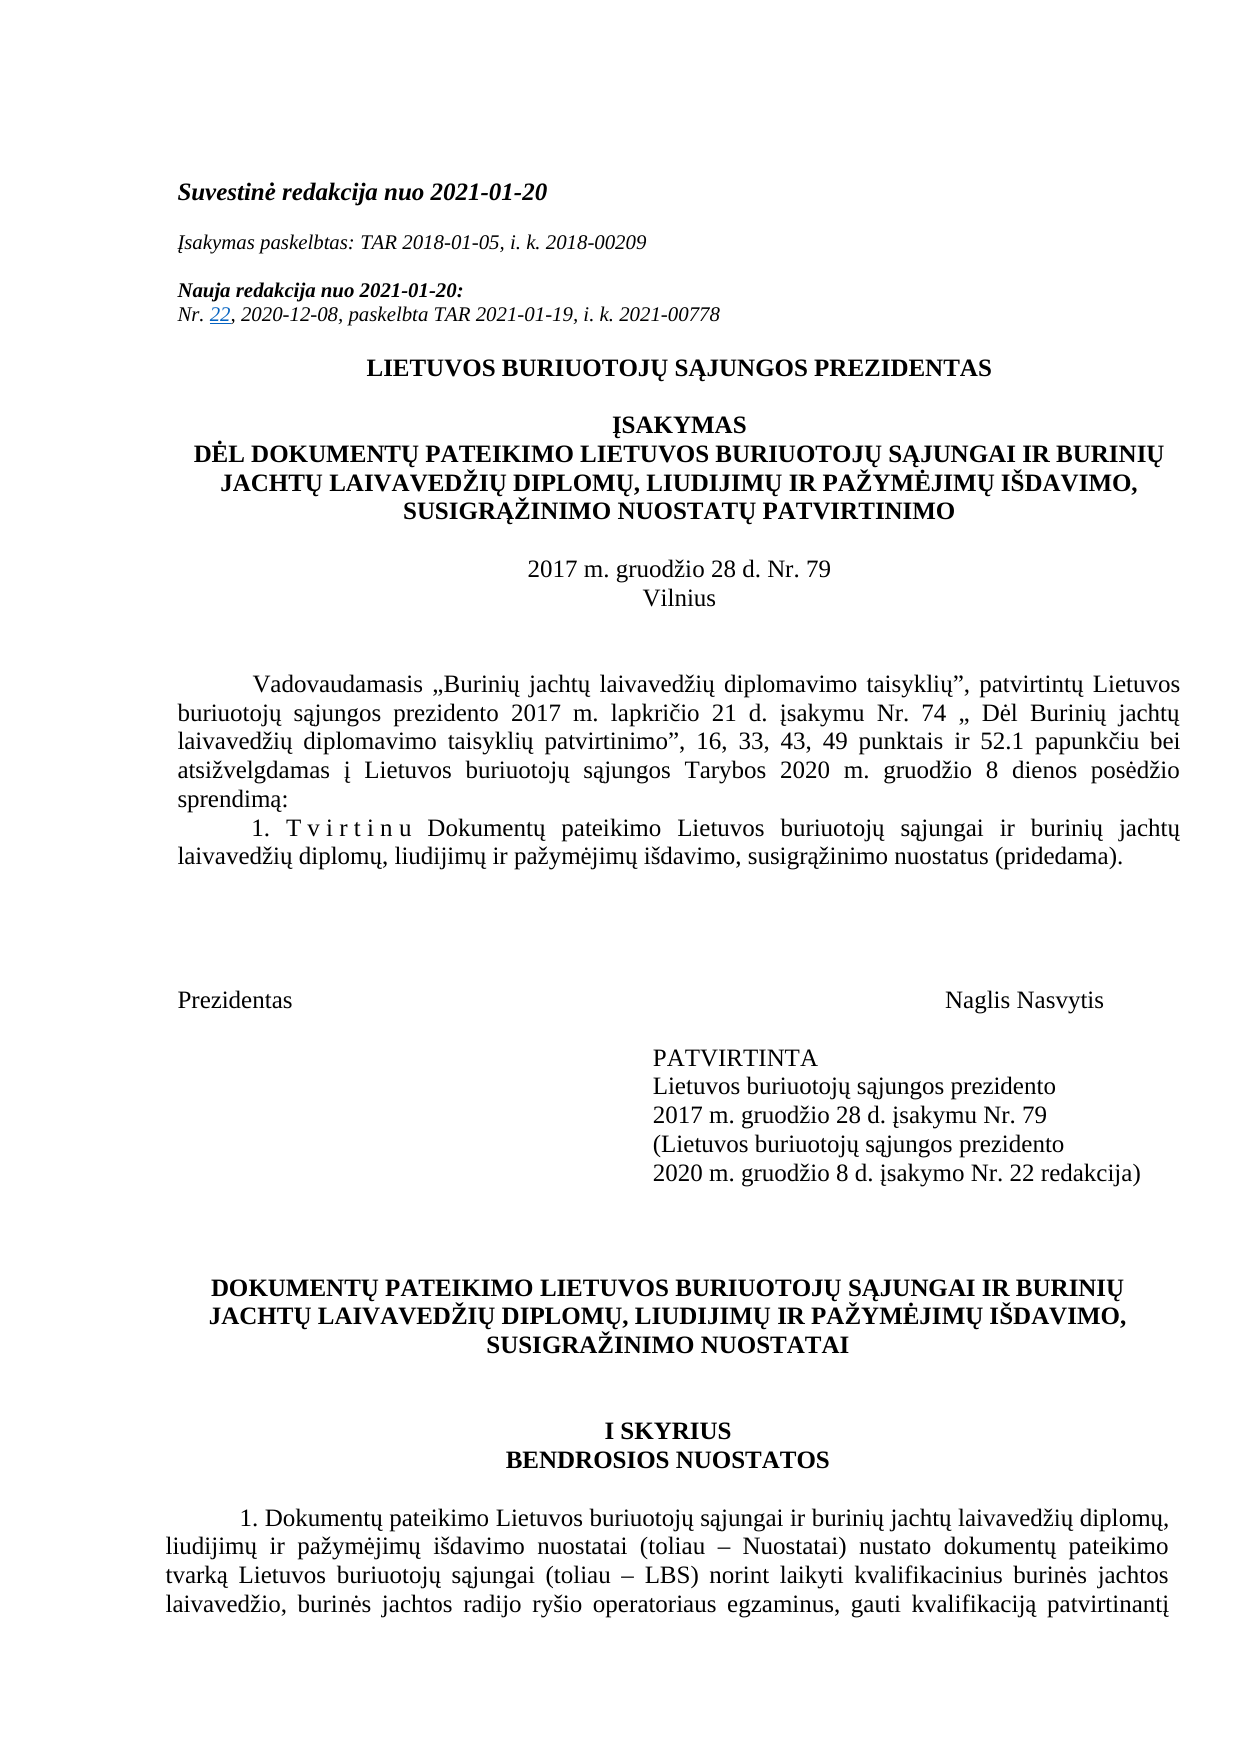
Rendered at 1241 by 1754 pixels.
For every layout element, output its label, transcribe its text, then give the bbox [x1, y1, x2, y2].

text 2017 m. gruodžio 28 d. Nr. 79 [177, 554, 1181, 583]
text Vilnius [177, 583, 1181, 611]
text BENDROSIOS NUOSTATOS [165, 1445, 1170, 1474]
text Suvestinė redakcija nuo 2021-01-20 [177, 177, 1181, 206]
text 1. Dokumentų pateikimo Lietuvos buriuotojų sąjungai ir burinių jachtų laivavedžių diplomų, liudijimų ir pažymėjimų išdavimo nuostatai (toliau – Nuostatai) nustato dokumentų pateikimo tvarką Lietuvos buriuotojų sąjungai (toliau – LBS) norint laikyti kvalifikacinius burinės jachtos laivavedžio, burinės jachtos radijo ryšio operatoriaus egzaminus, gauti kvalifikaciją patvirtinantį [165, 1503, 1170, 1618]
text Prezidentas Naglis Nasvytis [177, 985, 1181, 1014]
text I SKYRIUS [165, 1416, 1170, 1445]
text 1. Tvirtinu Dokumentų pateikimo Lietuvos buriuotojų sąjungai ir burinių jachtų laivavedžių diplomų, liudijimų ir pažymėjimų išdavimo, susigrąžinimo nuostatus (pridedama). [177, 813, 1181, 870]
text Nauja redakcija nuo 2021-01-20: [177, 278, 1181, 302]
text DOKUMENTŲ PATEIKIMO LIETUVOS BURIUOTOJŲ SĄJUNGAI IR BURINIŲ JACHTŲ LAIVAVEDŽIŲ DIPLOMŲ, LIUDIJIMŲ IR PAŽYMĖJIMŲ IŠDAVIMO, SUSIGRAŽINIMO NUOSTATAI [165, 1273, 1170, 1359]
text Lietuvos buriuotojų sąjungos prezidento [653, 1071, 1170, 1100]
text LIETUVOS BURIUOTOJŲ SĄJUNGOS PREZIDENTAS [177, 353, 1181, 381]
text PATVIRTINTA [653, 1043, 1170, 1071]
text (Lietuvos buriuotojų sąjungos prezidento [653, 1129, 1170, 1158]
text Nr. 22, 2020-12-08, paskelbta TAR 2021-01-19, i. k. 2021-00778 [177, 302, 1181, 326]
text 2017 m. gruodžio 28 d. įsakymu Nr. 79 [653, 1100, 1170, 1129]
text ĮSAKYMAS [177, 410, 1181, 439]
text Įsakymas paskelbtas: TAR 2018-01-05, i. k. 2018-00209 [177, 230, 1181, 254]
text 2020 m. gruodžio 8 d. įsakymo Nr. 22 redakcija) [653, 1158, 1170, 1186]
text DĖL DOKUMENTŲ PATEIKIMO LIETUVOS BURIUOTOJŲ SĄJUNGAI IR BURINIŲ JACHTŲ LAIVAVEDŽIŲ DIPLOMŲ, LIUDIJIMŲ IR PAŽYMĖJIMŲ IŠDAVIMO, SUSIGRĄŽINIMO NUOSTATŲ PATVIRTINIMO [177, 439, 1181, 525]
text Vadovaudamasis „Burinių jachtų laivavedžių diplomavimo taisyklių”, patvirtintų Lietuvos buriuotojų sąjungos prezidento 2017 m. lapkričio 21 d. įsakymu Nr. 74 „ Dėl Burinių jachtų laivavedžių diplomavimo taisyklių patvirtinimo”, 16, 33, 43, 49 punktais ir 52.1 papunkčiu bei atsižvelgdamas į Lietuvos buriuotojų sąjungos Tarybos 2020 m. gruodžio 8 dienos posėdžio sprendimą: [177, 669, 1181, 813]
